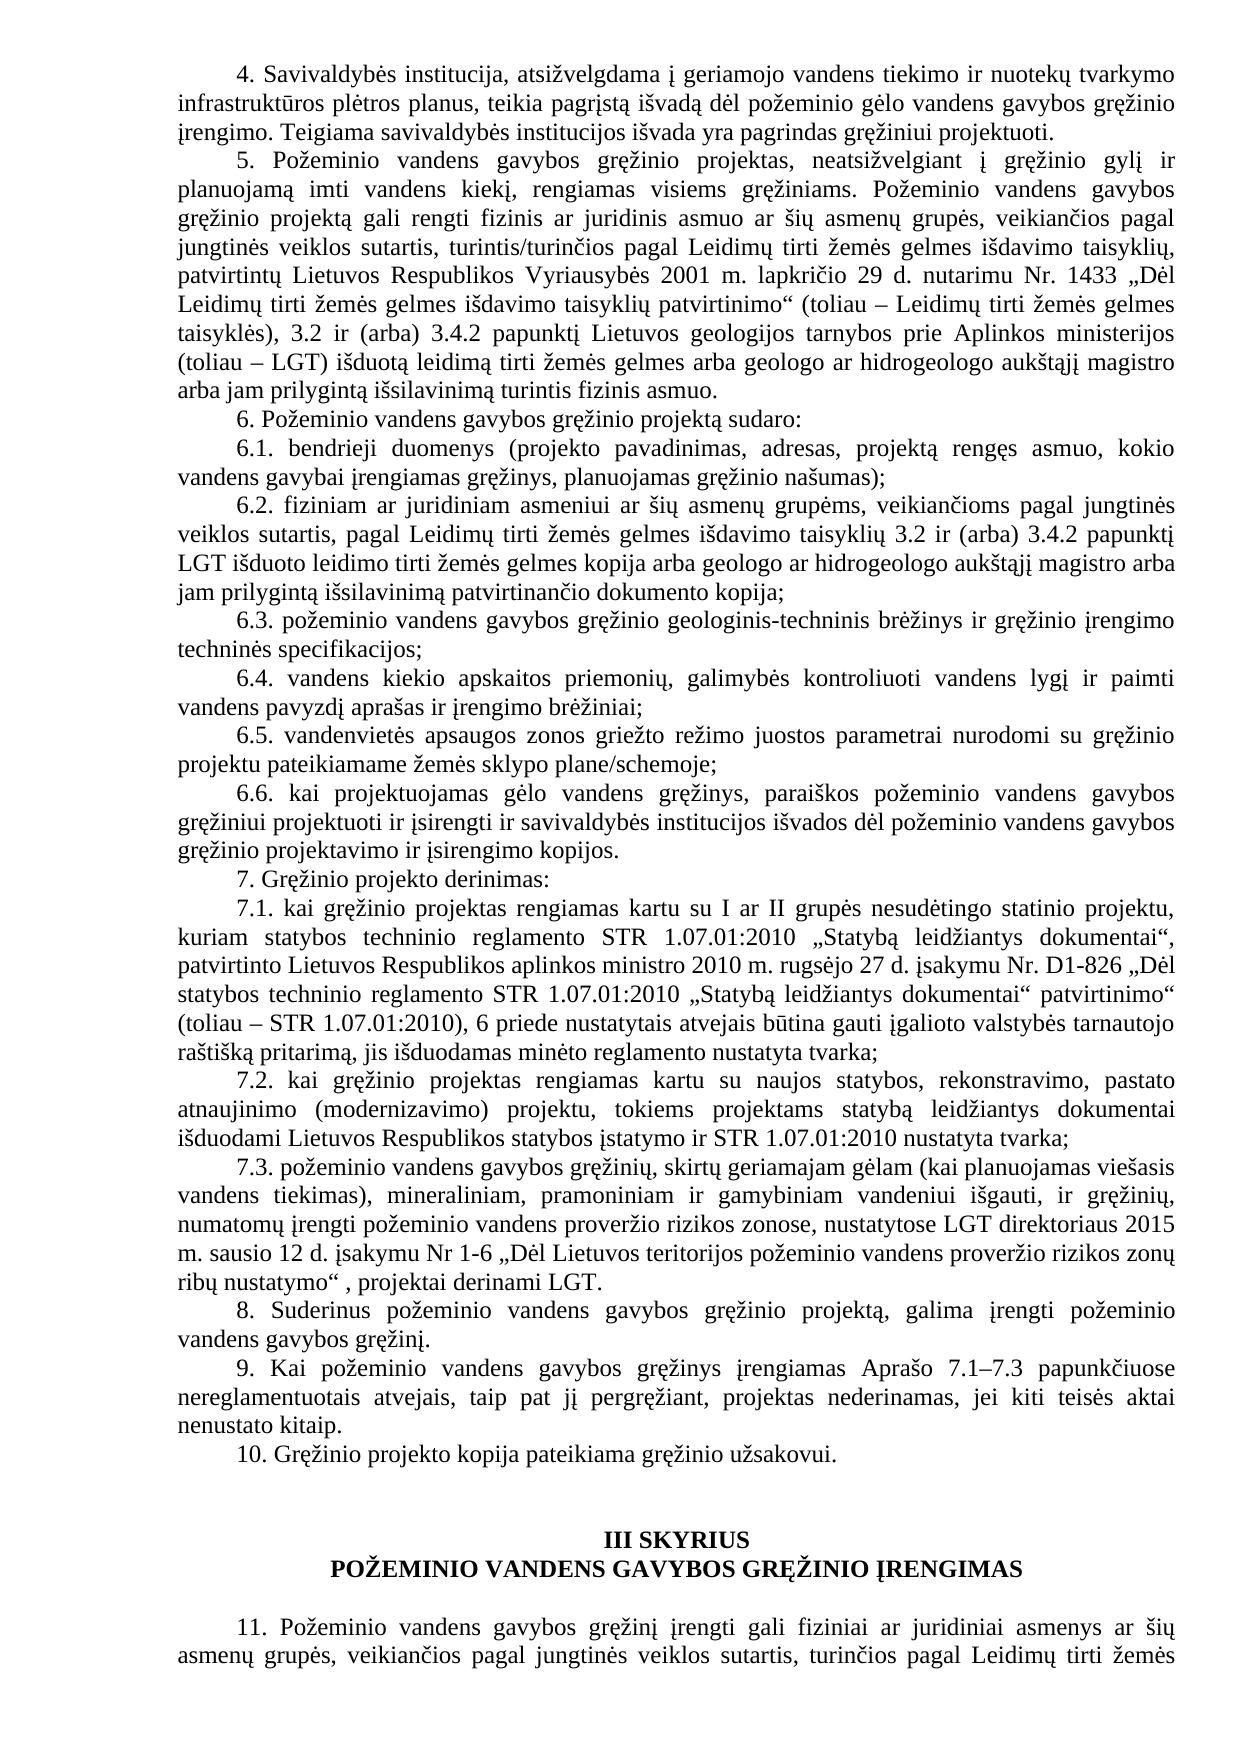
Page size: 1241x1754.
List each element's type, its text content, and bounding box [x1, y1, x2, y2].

text 7.2. kai gręžinio projektas rengiamas kartu su naujos statybos, rekonstravimo, pastato atnaujinimo (modernizavimo) projektu, tokiems projektams statybą leidžiantys dokumentai išduodami Lietuvos Respublikos statybos įstatymo ir STR 1.07.01:2010 nustatyta tvarka; [177, 1065, 1176, 1152]
text 7. Gręžinio projekto derinimas: [177, 864, 1176, 893]
text požeminio vandens gavybos gręžiniO ĮRENGIMAS [177, 1554, 1176, 1583]
text 6. Požeminio vandens gavybos gręžinio projektą sudaro: [177, 404, 1176, 433]
text 6.6. kai projektuojamas gėlo vandens gręžinys, paraiškos požeminio vandens gavybos gręžiniui projektuoti ir įsirengti ir savivaldybės institucijos išvados dėl požeminio vandens gavybos gręžinio projektavimo ir įsirengimo kopijos. [177, 778, 1176, 864]
text 7.1. kai gręžinio projektas rengiamas kartu su I ar II grupės nesudėtingo statinio projektu, kuriam statybos techninio reglamento STR 1.07.01:2010 „Statybą leidžiantys dokumentai“, patvirtinto Lietuvos Respublikos aplinkos ministro 2010 m. rugsėjo 27 d. įsakymu Nr. D1-826 „Dėl statybos techninio reglamento STR 1.07.01:2010 „Statybą leidžiantys dokumentai“ patvirtinimo“ (toliau – STR 1.07.01:2010), 6 priede nustatytais atvejais būtina gauti įgalioto valstybės tarnautojo raštišką pritarimą, jis išduodamas minėto reglamento nustatyta tvarka; [177, 893, 1176, 1065]
text iII SKYRIUS [177, 1525, 1176, 1554]
text 7.3. požeminio vandens gavybos gręžinių, skirtų geriamajam gėlam (kai planuojamas viešasis vandens tiekimas), mineraliniam, pramoniniam ir gamybiniam vandeniui išgauti, ir gręžinių, numatomų įrengti požeminio vandens proveržio rizikos zonose, nustatytose LGT direktoriaus 2015 m. sausio 12 d. įsakymu Nr 1-6 „Dėl Lietuvos teritorijos požeminio vandens proveržio rizikos zonų ribų nustatymo“ , projektai derinami LGT. [177, 1152, 1176, 1295]
text 8. Suderinus požeminio vandens gavybos gręžinio projektą, galima įrengti požeminio vandens gavybos gręžinį. [177, 1295, 1176, 1353]
text 11. Požeminio vandens gavybos gręžinį įrengti gali fiziniai ar juridiniai asmenys ar šių asmenų grupės, veikiančios pagal jungtinės veiklos sutartis, turinčios pagal Leidimų tirti žemės [177, 1612, 1176, 1669]
text 6.1. bendrieji duomenys (projekto pavadinimas, adresas, projektą rengęs asmuo, kokio vandens gavybai įrengiamas gręžinys, planuojamas gręžinio našumas); [177, 433, 1176, 490]
text 6.3. požeminio vandens gavybos gręžinio geologinis-techninis brėžinys ir gręžinio įrengimo techninės specifikacijos; [177, 605, 1176, 663]
text 4. Savivaldybės institucija, atsižvelgdama į geriamojo vandens tiekimo ir nuotekų tvarkymo infrastruktūros plėtros planus, teikia pagrįstą išvadą dėl požeminio gėlo vandens gavybos gręžinio įrengimo. Teigiama savivaldybės institucijos išvada yra pagrindas gręžiniui projektuoti. [177, 59, 1176, 145]
text 9. Kai požeminio vandens gavybos gręžinys įrengiamas Aprašo 7.1–7.3 papunkčiuose nereglamentuotais atvejais, taip pat jį pergręžiant, projektas nederinamas, jei kiti teisės aktai nenustato kitaip. [177, 1353, 1176, 1439]
text 6.2. fiziniam ar juridiniam asmeniui ar šių asmenų grupėms, veikiančioms pagal jungtinės veiklos sutartis, pagal Leidimų tirti žemės gelmes išdavimo taisyklių 3.2 ir (arba) 3.4.2 papunktį LGT išduoto leidimo tirti žemės gelmes kopija arba geologo ar hidrogeologo aukštąjį magistro arba jam prilygintą išsilavinimą patvirtinančio dokumento kopija; [177, 490, 1176, 605]
text 5. Požeminio vandens gavybos gręžinio projektas, neatsižvelgiant į gręžinio gylį ir planuojamą imti vandens kiekį, rengiamas visiems gręžiniams. Požeminio vandens gavybos gręžinio projektą gali rengti fizinis ar juridinis asmuo ar šių asmenų grupės, veikiančios pagal jungtinės veiklos sutartis, turintis/turinčios pagal Leidimų tirti žemės gelmes išdavimo taisyklių, patvirtintų Lietuvos Respublikos Vyriausybės 2001 m. lapkričio 29 d. nutarimu Nr. 1433 „Dėl Leidimų tirti žemės gelmes išdavimo taisyklių patvirtinimo“ (toliau – Leidimų tirti žemės gelmes taisyklės), 3.2 ir (arba) 3.4.2 papunktį Lietuvos geologijos tarnybos prie Aplinkos ministerijos (toliau – LGT) išduotą leidimą tirti žemės gelmes arba geologo ar hidrogeologo aukštąjį magistro arba jam prilygintą išsilavinimą turintis fizinis asmuo. [177, 145, 1176, 404]
text 6.5. vandenvietės apsaugos zonos griežto režimo juostos parametrai nurodomi su gręžinio projektu pateikiamame žemės sklypo plane/schemoje; [177, 720, 1176, 778]
text 10. Gręžinio projekto kopija pateikiama gręžinio užsakovui. [177, 1439, 1176, 1468]
text 6.4. vandens kiekio apskaitos priemonių, galimybės kontroliuoti vandens lygį ir paimti vandens pavyzdį aprašas ir įrengimo brėžiniai; [177, 663, 1176, 720]
